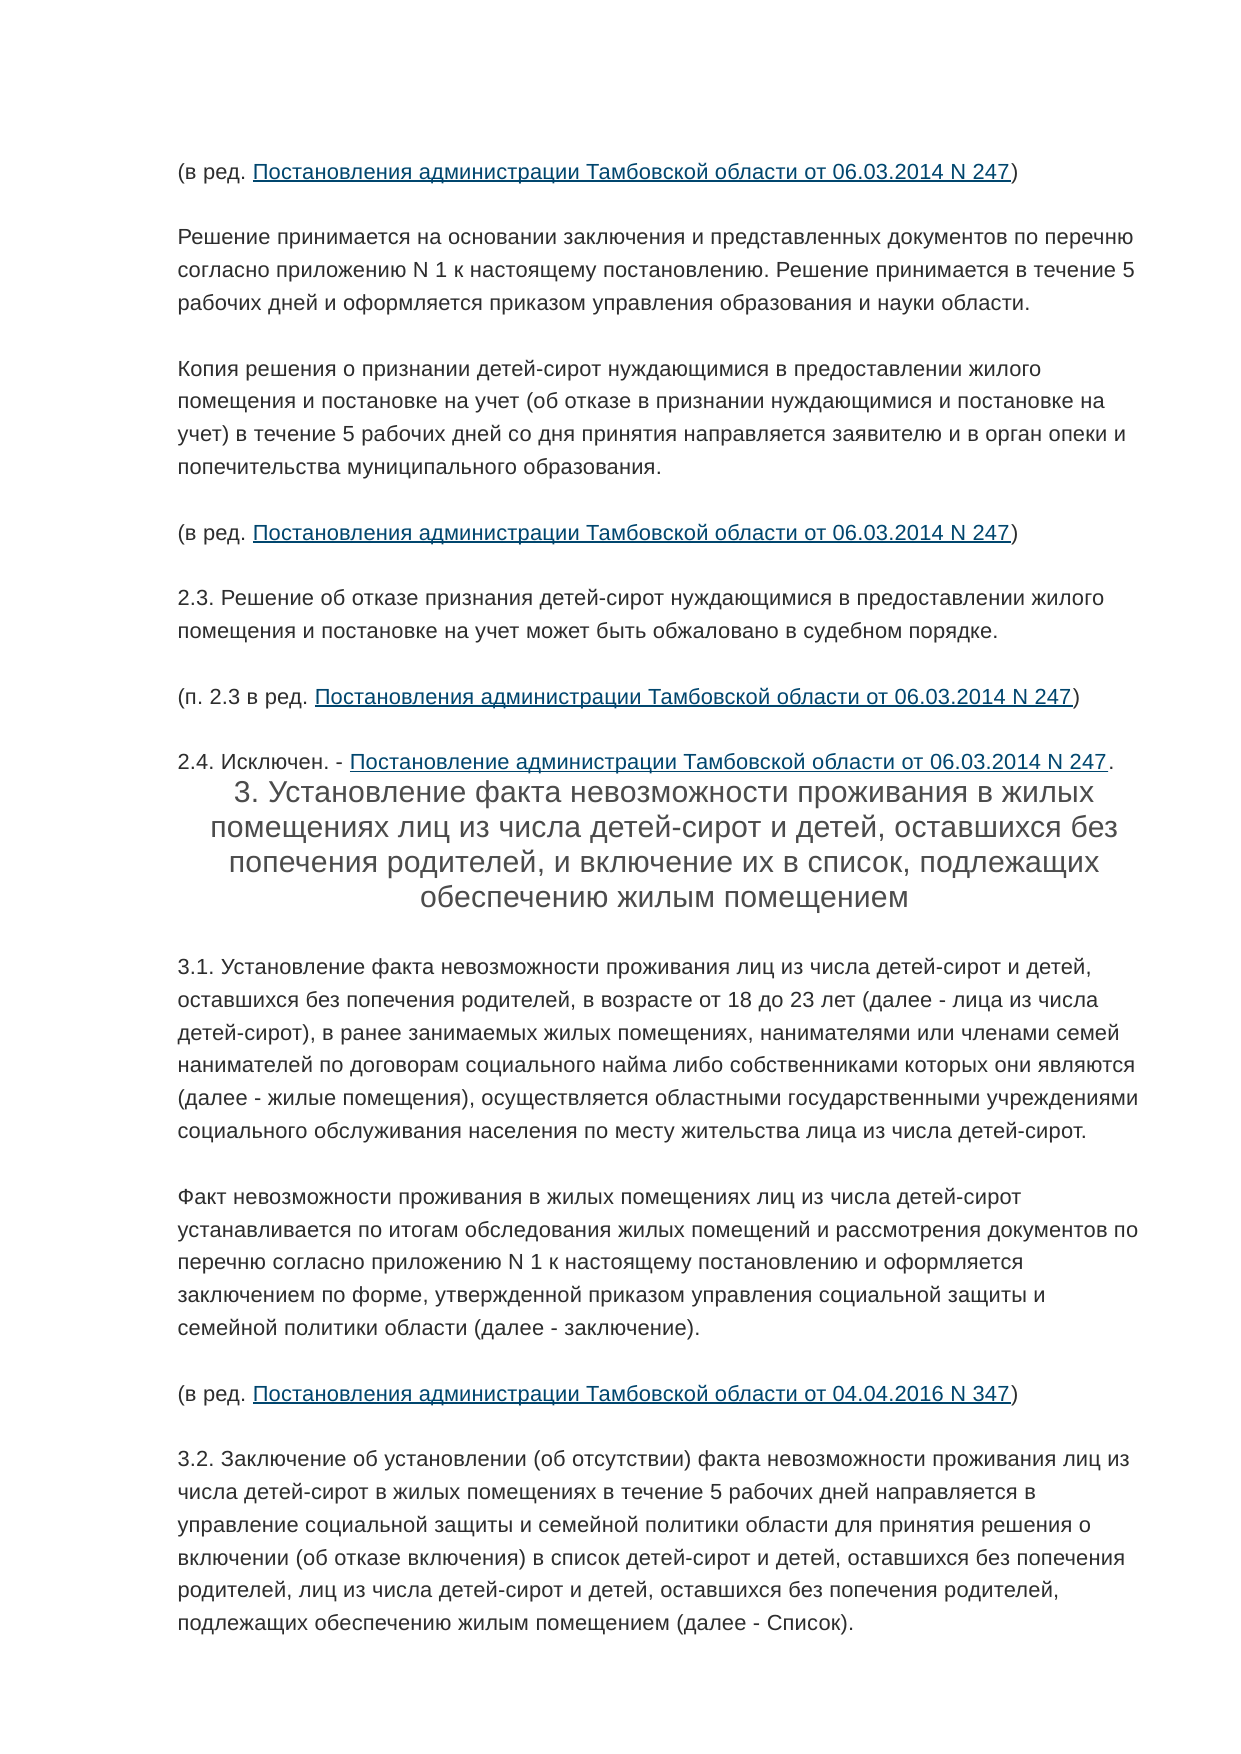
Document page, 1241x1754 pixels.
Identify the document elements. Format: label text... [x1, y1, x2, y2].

text (в ред. Постановления администрации Тамбовской области от 06.03.2014 N 247) [177, 118, 1152, 184]
text (п. 2.3 в ред. Постановления администрации Тамбовской области от 06.03.2014 N 247) [177, 643, 1152, 709]
text 2.4. Исключен. - Постановление администрации Тамбовской области от 06.03.2014 N 247. [177, 709, 1152, 774]
text Копия решения о признании детей-сирот нуждающимися в предоставлении жилого помещения и постановке на учет (об отказе в признании нуждающимися и постановке на учет) в течение 5 рабочих дней со дня принятия направляется заявителю и в орган опеки и попечительства муниципального образования. [177, 315, 1152, 479]
text 2.3. Решение об отказе признания детей-сирот нуждающимися в предоставлении жилого помещения и постановке на учет может быть обжаловано в судебном порядке. [177, 545, 1152, 643]
text 3.1. Установление факта невозможности проживания лиц из числа детей-сирот и детей, оставшихся без попечения родителей, в возрасте от 18 до 23 лет (далее - лица из числа детей-сирот), в ранее занимаемых жилых помещениях, нанимателями или членами семей нанимателей по договорам социального найма либо собственниками которых они являются (далее - жилые помещения), осуществляется областными государственными учреждениями социального обслуживания населения по месту жительства лица из числа детей-сирот. [177, 913, 1152, 1143]
text (в ред. Постановления администрации Тамбовской области от 06.03.2014 N 247) [177, 479, 1152, 545]
text (в ред. Постановления администрации Тамбовской области от 04.04.2016 N 347) [177, 1340, 1152, 1406]
text 3.2. Заключение об установлении (об отсутствии) факта невозможности проживания лиц из числа детей-сирот в жилых помещениях в течение 5 рабочих дней направляется в управление социальной защиты и семейной политики области для принятия решения о включении (об отказе включения) в список детей-сирот и детей, оставшихся без попечения родителей, лиц из числа детей-сирот и детей, оставшихся без попечения родителей, подлежащих обеспечению жилым помещением (далее - Список). [177, 1406, 1152, 1635]
text 3. Установление факта невозможности проживания в жилых помещениях лиц из числа детей-сирот и детей, оставшихся без попечения родителей, и включение их в список, подлежащих обеспечению жилым помещением [177, 774, 1152, 913]
text Решение принимается на основании заключения и представленных документов по перечню согласно приложению N 1 к настоящему постановлению. Решение принимается в течение 5 рабочих дней и оформляется приказом управления образования и науки области. [177, 184, 1152, 315]
text Факт невозможности проживания в жилых помещениях лиц из числа детей-сирот устанавливается по итогам обследования жилых помещений и рассмотрения документов по перечню согласно приложению N 1 к настоящему постановлению и оформляется заключением по форме, утвержденной приказом управления социальной защиты и семейной политики области (далее - заключение). [177, 1143, 1152, 1340]
